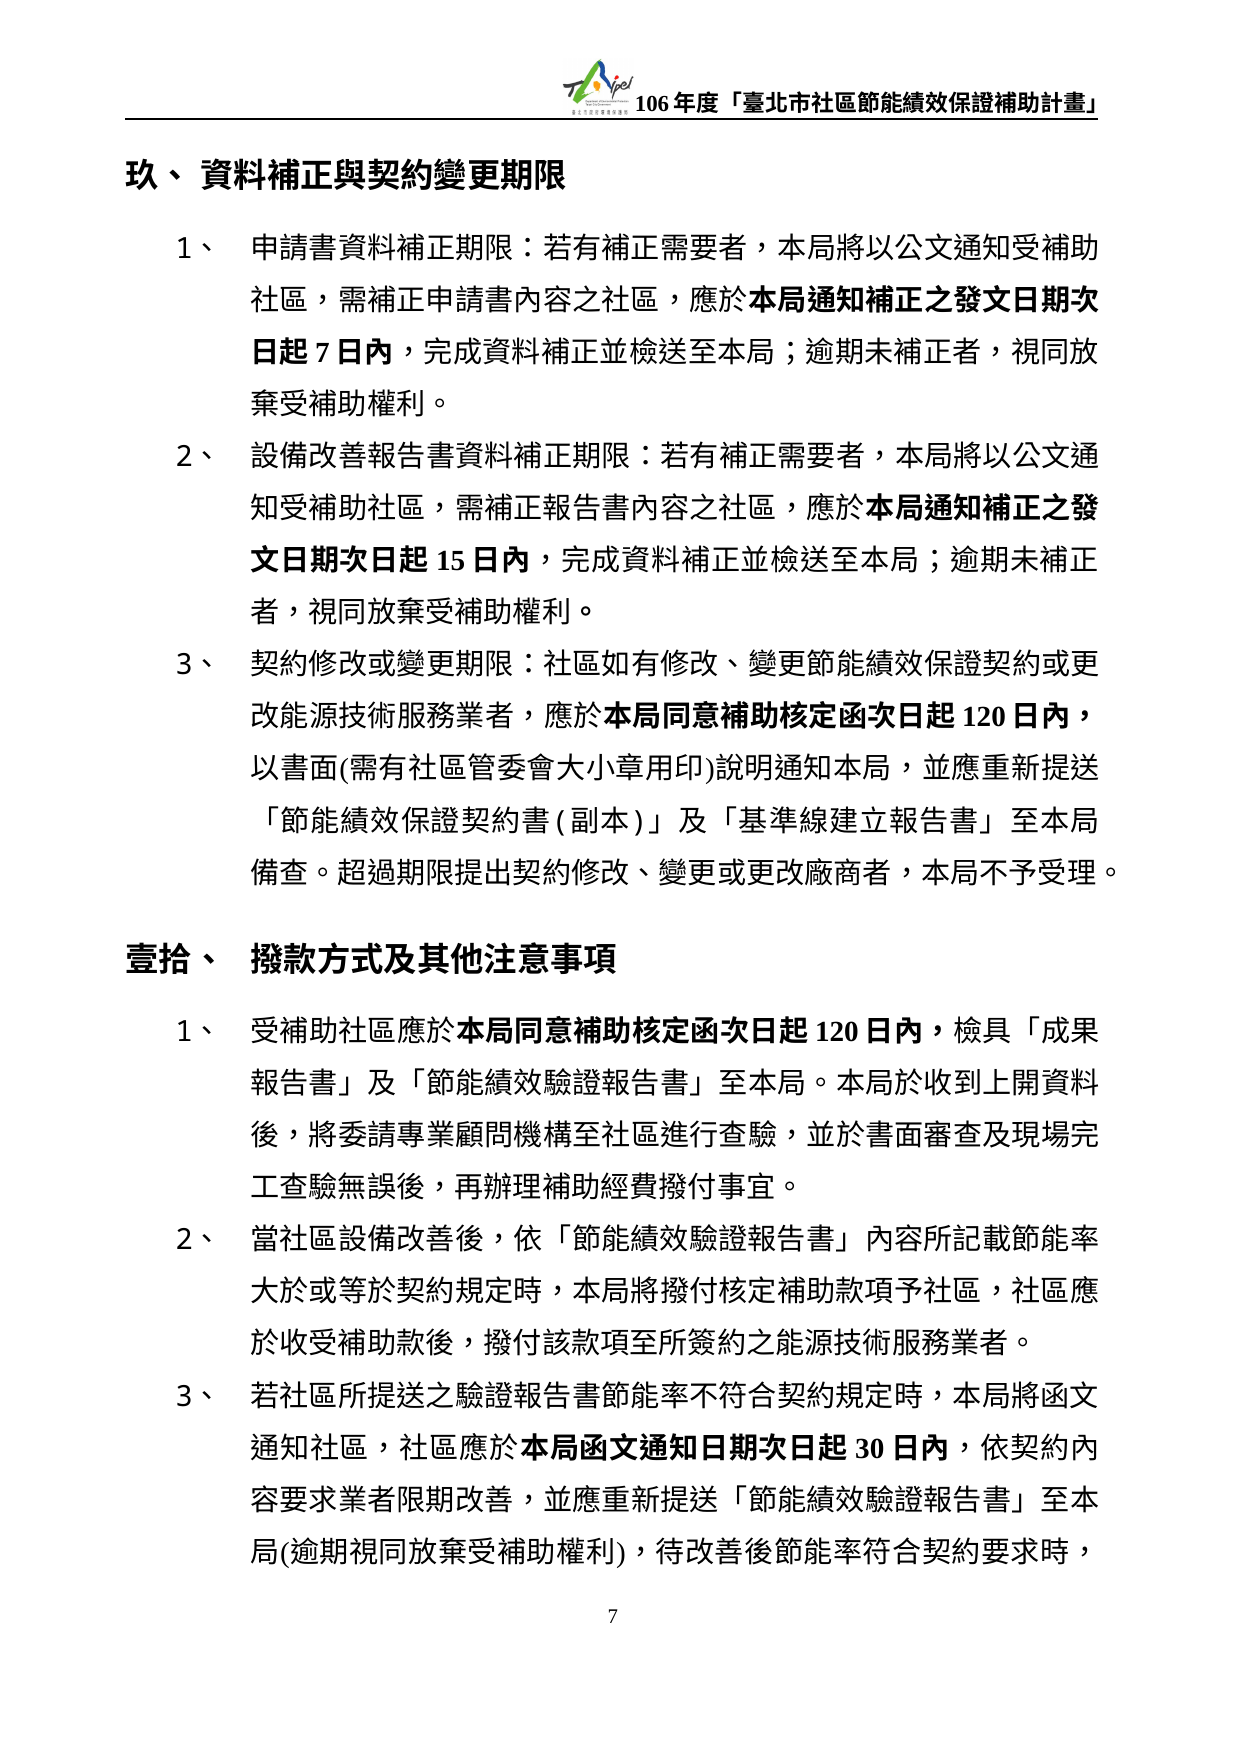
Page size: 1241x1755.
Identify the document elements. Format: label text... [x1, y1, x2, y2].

list 受補助社區應於本局同意補助核定函次日起120日內，檢具「成果報告書」及「節能績效驗證報告書」至本局。本局於收到上開資料後，將委請專業顧問機構至社區進行查驗，並於書面審查及現場完工查驗無誤後，再辦理補助經費撥付事宜。 [175, 1000, 1100, 1208]
list 契約修改或變更期限：社區如有修改、變更節能績效保證契約或更改能源技術服務業者，應於本局同意補助核定函次日起120日內，以書面(需有社區管委會大小章用印)說明通知本局，並應重新提送「節能績效保證契約書(副本)」及「基準線建立報告書」至本局備查。超過期限提出契約修改、變更或更改廠商者，本局不予受理。 [175, 633, 1100, 893]
list 若社區所提送之驗證報告書節能率不符合契約規定時，本局將函文通知社區，社區應於本局函文通知日期次日起30日內，依契約內容要求業者限期改善，並應重新提送「節能績效驗證報告書」至本局(逾期視同放棄受補助權利)，待改善後節能率符合契約要求時， [175, 1364, 1100, 1573]
list 當社區設備改善後，依「節能績效驗證報告書」內容所記載節能率大於或等於契約規定時，本局將撥付核定補助款項予社區，社區應於收受補助款後，撥付該款項至所簽約之能源技術服務業者。 [175, 1208, 1100, 1364]
list 申請書資料補正期限：若有補正需要者，本局將以公文通知受補助社區，需補正申請書內容之社區，應於本局通知補正之發文日期次日起7日內，完成資料補正並檢送至本局；逾期未補正者，視同放棄受補助權利。 [175, 216, 1100, 425]
list 設備改善報告書資料補正期限：若有補正需要者，本局將以公文通知受補助社區，需補正報告書內容之社區，應於本局通知補正之發文日期次日起15日內，完成資料補正並檢送至本局；逾期未補正者，視同放棄受補助權利。 [175, 425, 1100, 633]
list 資料補正與契約變更期限 [125, 148, 1100, 198]
list 撥款方式及其他注意事項 [125, 931, 1100, 981]
